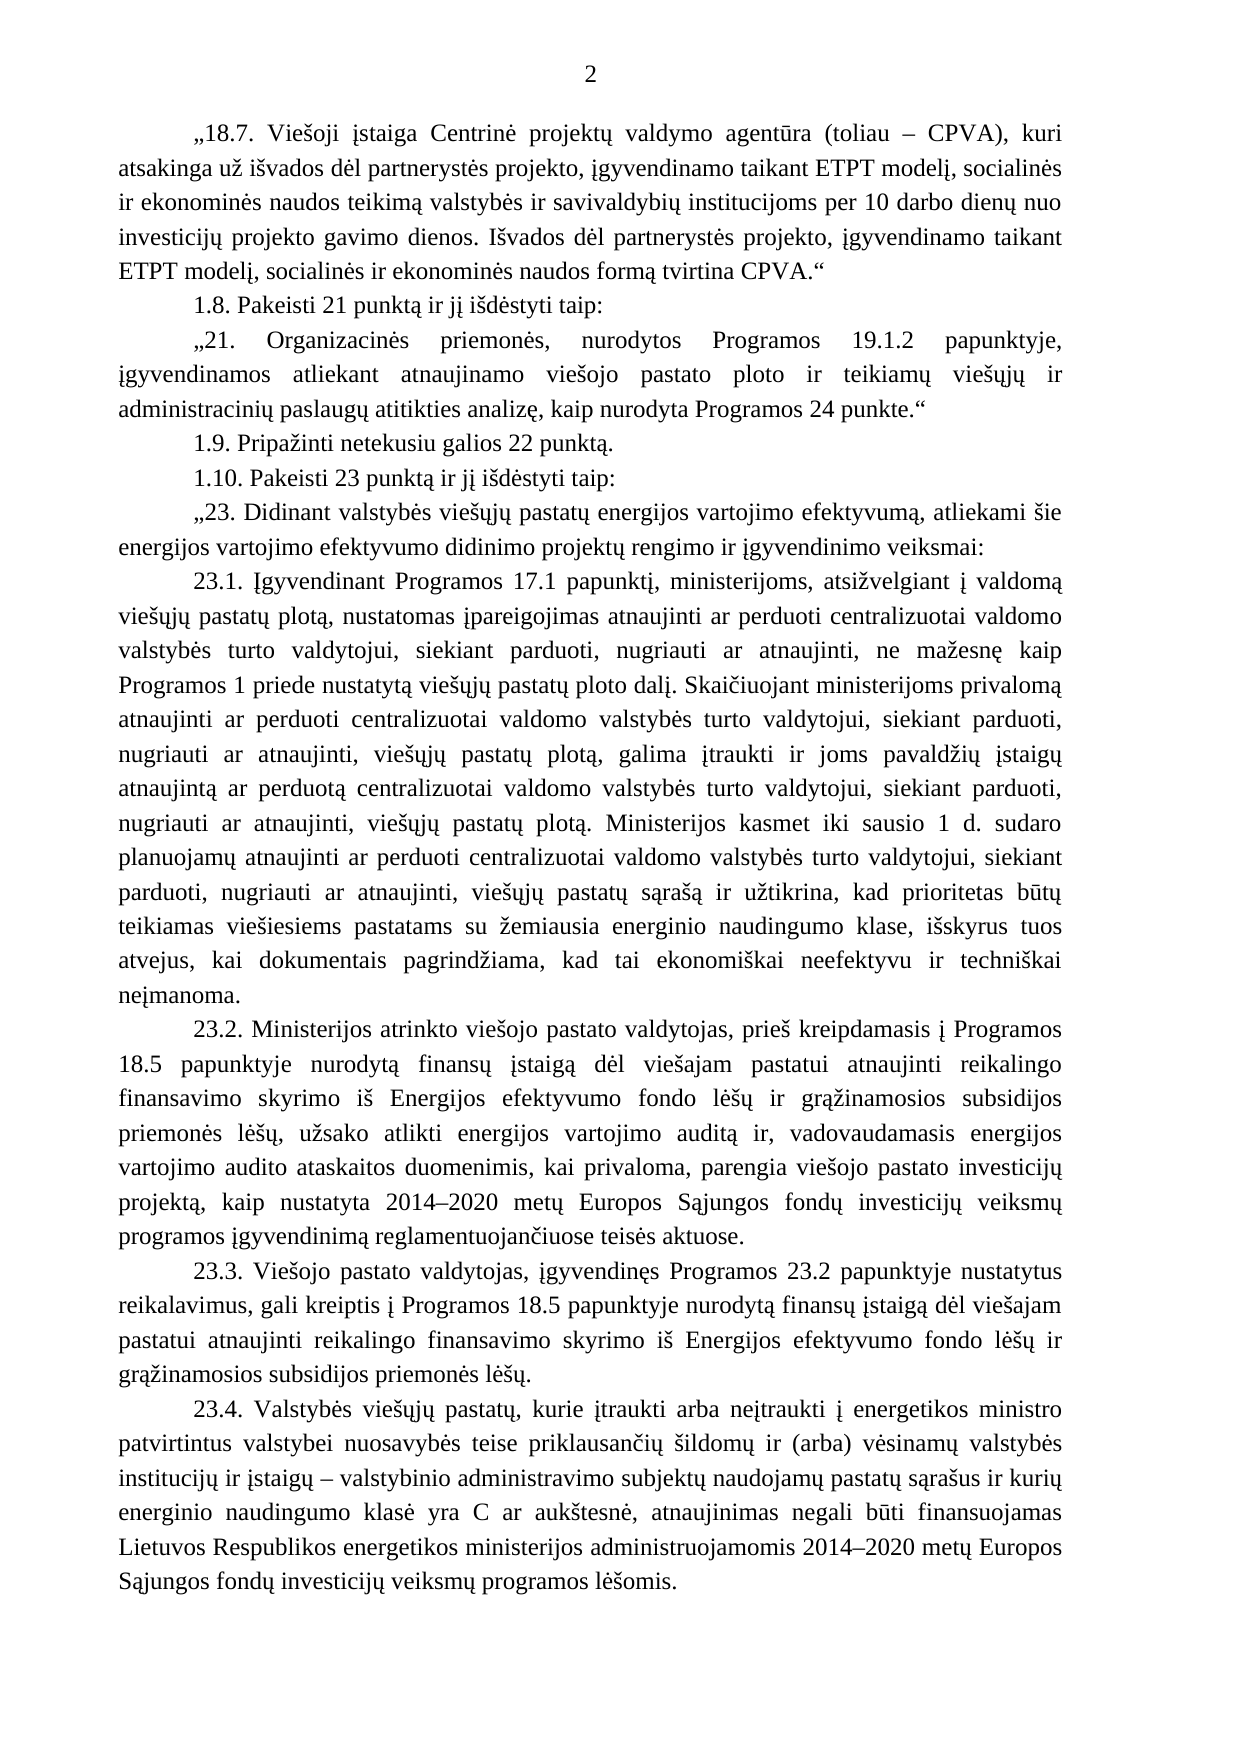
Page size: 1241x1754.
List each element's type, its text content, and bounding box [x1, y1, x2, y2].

text 23.4. Valstybės viešųjų pastatų, kurie įtraukti arba neįtraukti į energetikos ministro patvirtintus valstybei nuosavybės teise priklausančių šildomų ir (arba) vėsinamų valstybės institucijų ir įstaigų – valstybinio administravimo subjektų naudojamų pastatų sąrašus ir kurių energinio naudingumo klasė yra C ar aukštesnė, atnaujinimas negali būti finansuojamas Lietuvos Respublikos energetikos ministerijos administruojamomis 2014–2020 metų Europos Sąjungos fondų investicijų veiksmų programos lėšomis. [118, 1394, 1063, 1595]
text 1.8. Pakeisti 21 punktą ir jį išdėstyti taip: [118, 291, 1063, 319]
text 1.9. Pripažinti netekusiu galios 22 punktą. [118, 428, 1063, 457]
text „23. Didinant valstybės viešųjų pastatų energijos vartojimo efektyvumą, atliekami šie energijos vartojimo efektyvumo didinimo projektų rengimo ir įgyvendinimo veiksmai: [118, 497, 1063, 561]
text 23.1. Įgyvendinant Programos 17.1 papunktį, ministerijoms, atsižvelgiant į valdomą viešųjų pastatų plotą, nustatomas įpareigojimas atnaujinti ar perduoti centralizuotai valdomo valstybės turto valdytojui, siekiant parduoti, nugriauti ar atnaujinti, ne mažesnę kaip Programos 1 priede nustatytą viešųjų pastatų ploto dalį. Skaičiuojant ministerijoms privalomą atnaujinti ar perduoti centralizuotai valdomo valstybės turto valdytojui, siekiant parduoti, nugriauti ar atnaujinti, viešųjų pastatų plotą, galima įtraukti ir joms pavaldžių įstaigų atnaujintą ar perduotą centralizuotai valdomo valstybės turto valdytojui, siekiant parduoti, nugriauti ar atnaujinti, viešųjų pastatų plotą. Ministerijos kasmet iki sausio 1 d. sudaro planuojamų atnaujinti ar perduoti centralizuotai valdomo valstybės turto valdytojui, siekiant parduoti, nugriauti ar atnaujinti, viešųjų pastatų sąrašą ir užtikrina, kad prioritetas būtų teikiamas viešiesiems pastatams su žemiausia energinio naudingumo klase, išskyrus tuos atvejus, kai dokumentais pagrindžiama, kad tai ekonomiškai neefektyvu ir techniškai neįmanoma. [118, 566, 1063, 1009]
text 23.2. Ministerijos atrinkto viešojo pastato valdytojas, prieš kreipdamasis į Programos 18.5 papunktyje nurodytą finansų įstaigą dėl viešajam pastatui atnaujinti reikalingo finansavimo skyrimo iš Energijos efektyvumo fondo lėšų ir grąžinamosios subsidijos priemonės lėšų, užsako atlikti energijos vartojimo auditą ir, vadovaudamasis energijos vartojimo audito ataskaitos duomenimis, kai privaloma, parengia viešojo pastato investicijų projektą, kaip nustatyta 2014–2020 metų Europos Sąjungos fondų investicijų veiksmų programos įgyvendinimą reglamentuojančiuose teisės aktuose. [118, 1014, 1063, 1250]
text „21. Organizacinės priemonės, nurodytos Programos 19.1.2 papunktyje, įgyvendinamos atliekant atnaujinamo viešojo pastato ploto ir teikiamų viešųjų ir administracinių paslaugų atitikties analizę, kaip nurodyta Programos 24 punkte.“ [118, 325, 1063, 423]
text 23.3. Viešojo pastato valdytojas, įgyvendinęs Programos 23.2 papunktyje nustatytus reikalavimus, gali kreiptis į Programos 18.5 papunktyje nurodytą finansų įstaigą dėl viešajam pastatui atnaujinti reikalingo finansavimo skyrimo iš Energijos efektyvumo fondo lėšų ir grąžinamosios subsidijos priemonės lėšų. [118, 1256, 1063, 1388]
text 1.10. Pakeisti 23 punktą ir jį išdėstyti taip: [118, 463, 1063, 492]
text „18.7. Viešoji įstaiga Centrinė projektų valdymo agentūra (toliau – CPVA), kuri atsakinga už išvados dėl partnerystės projekto, įgyvendinamo taikant ETPT modelį, socialinės ir ekonominės naudos teikimą valstybės ir savivaldybių institucijoms per 10 darbo dienų nuo investicijų projekto gavimo dienos. Išvados dėl partnerystės projekto, įgyvendinamo taikant ETPT modelį, socialinės ir ekonominės naudos formą tvirtina CPVA.“ [118, 118, 1063, 285]
